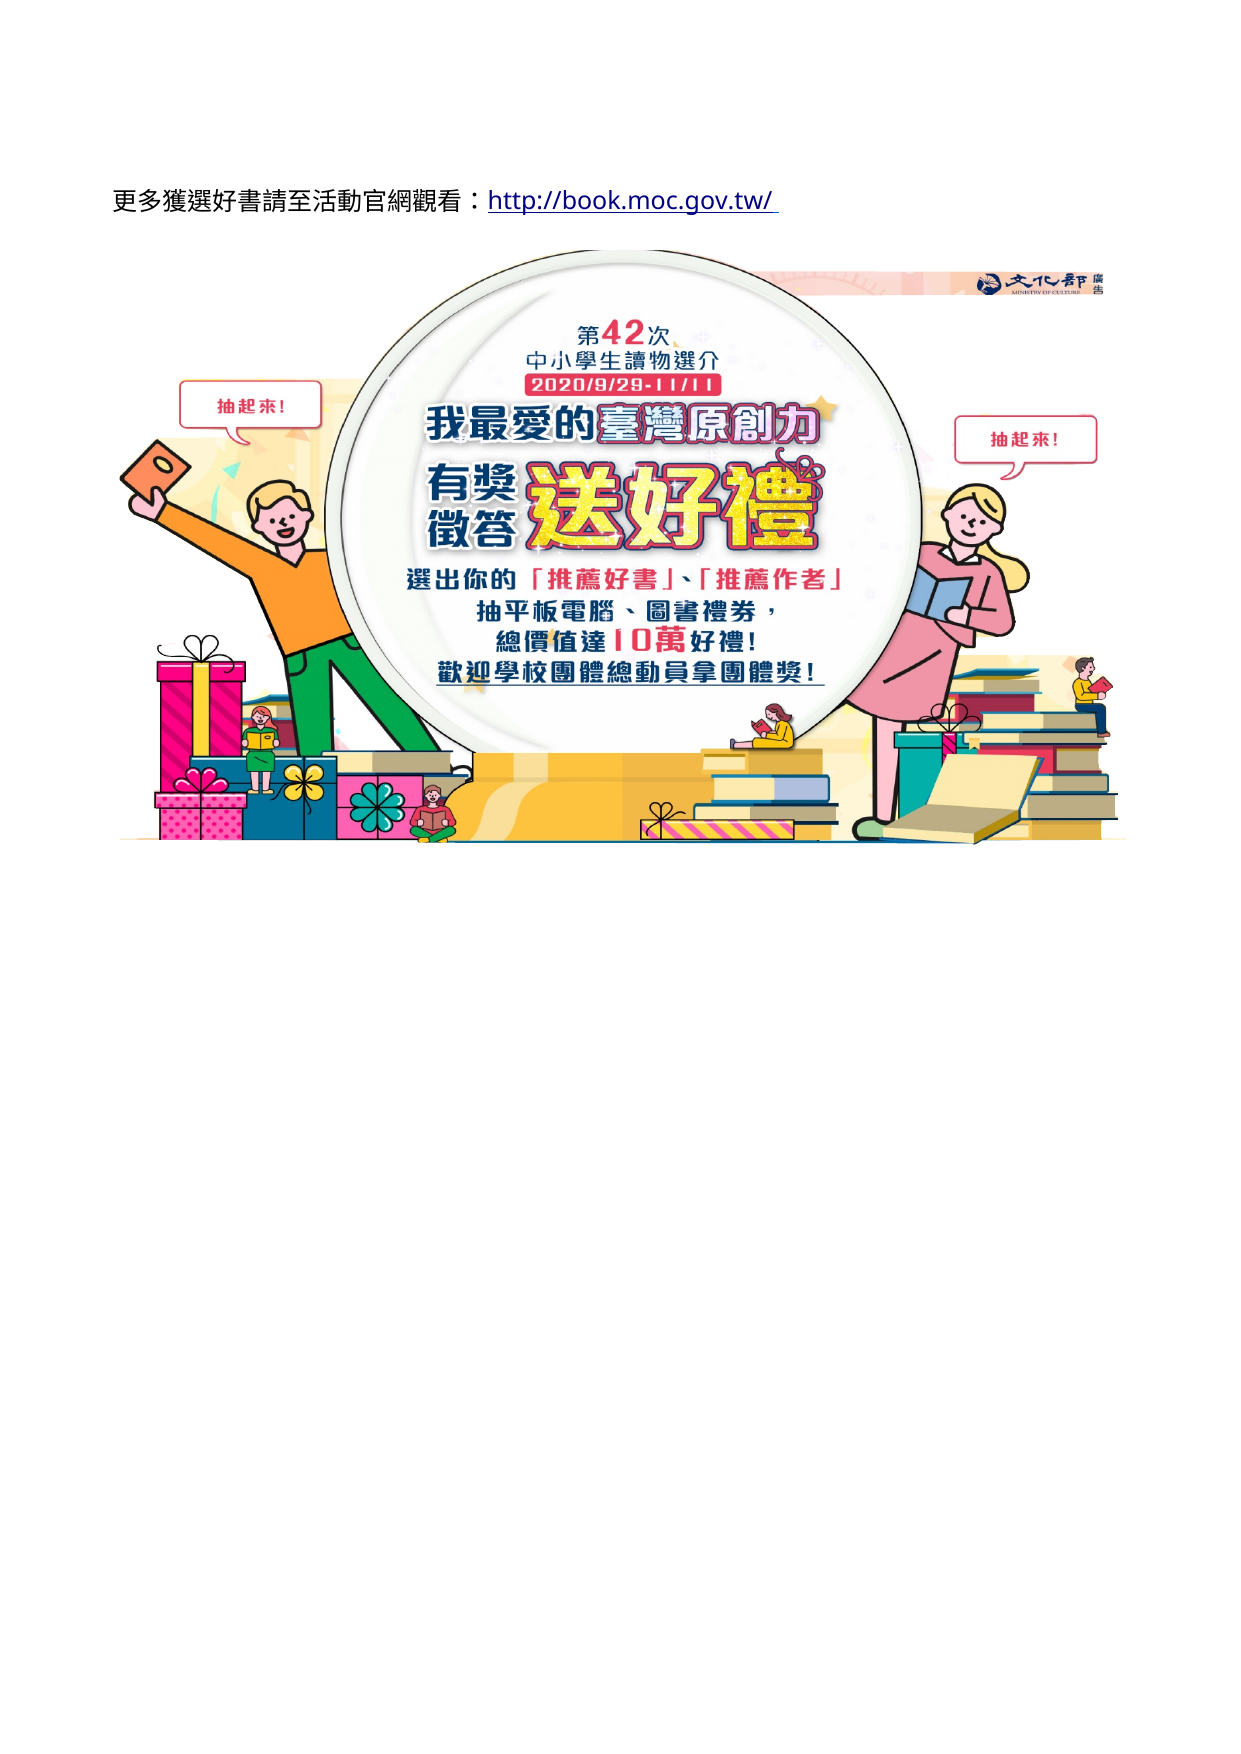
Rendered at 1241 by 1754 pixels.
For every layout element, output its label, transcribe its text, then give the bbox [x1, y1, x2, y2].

text 更多獲選好書請至活動官網觀看：http://book.moc.gov.tw/ [112, 158, 1128, 221]
